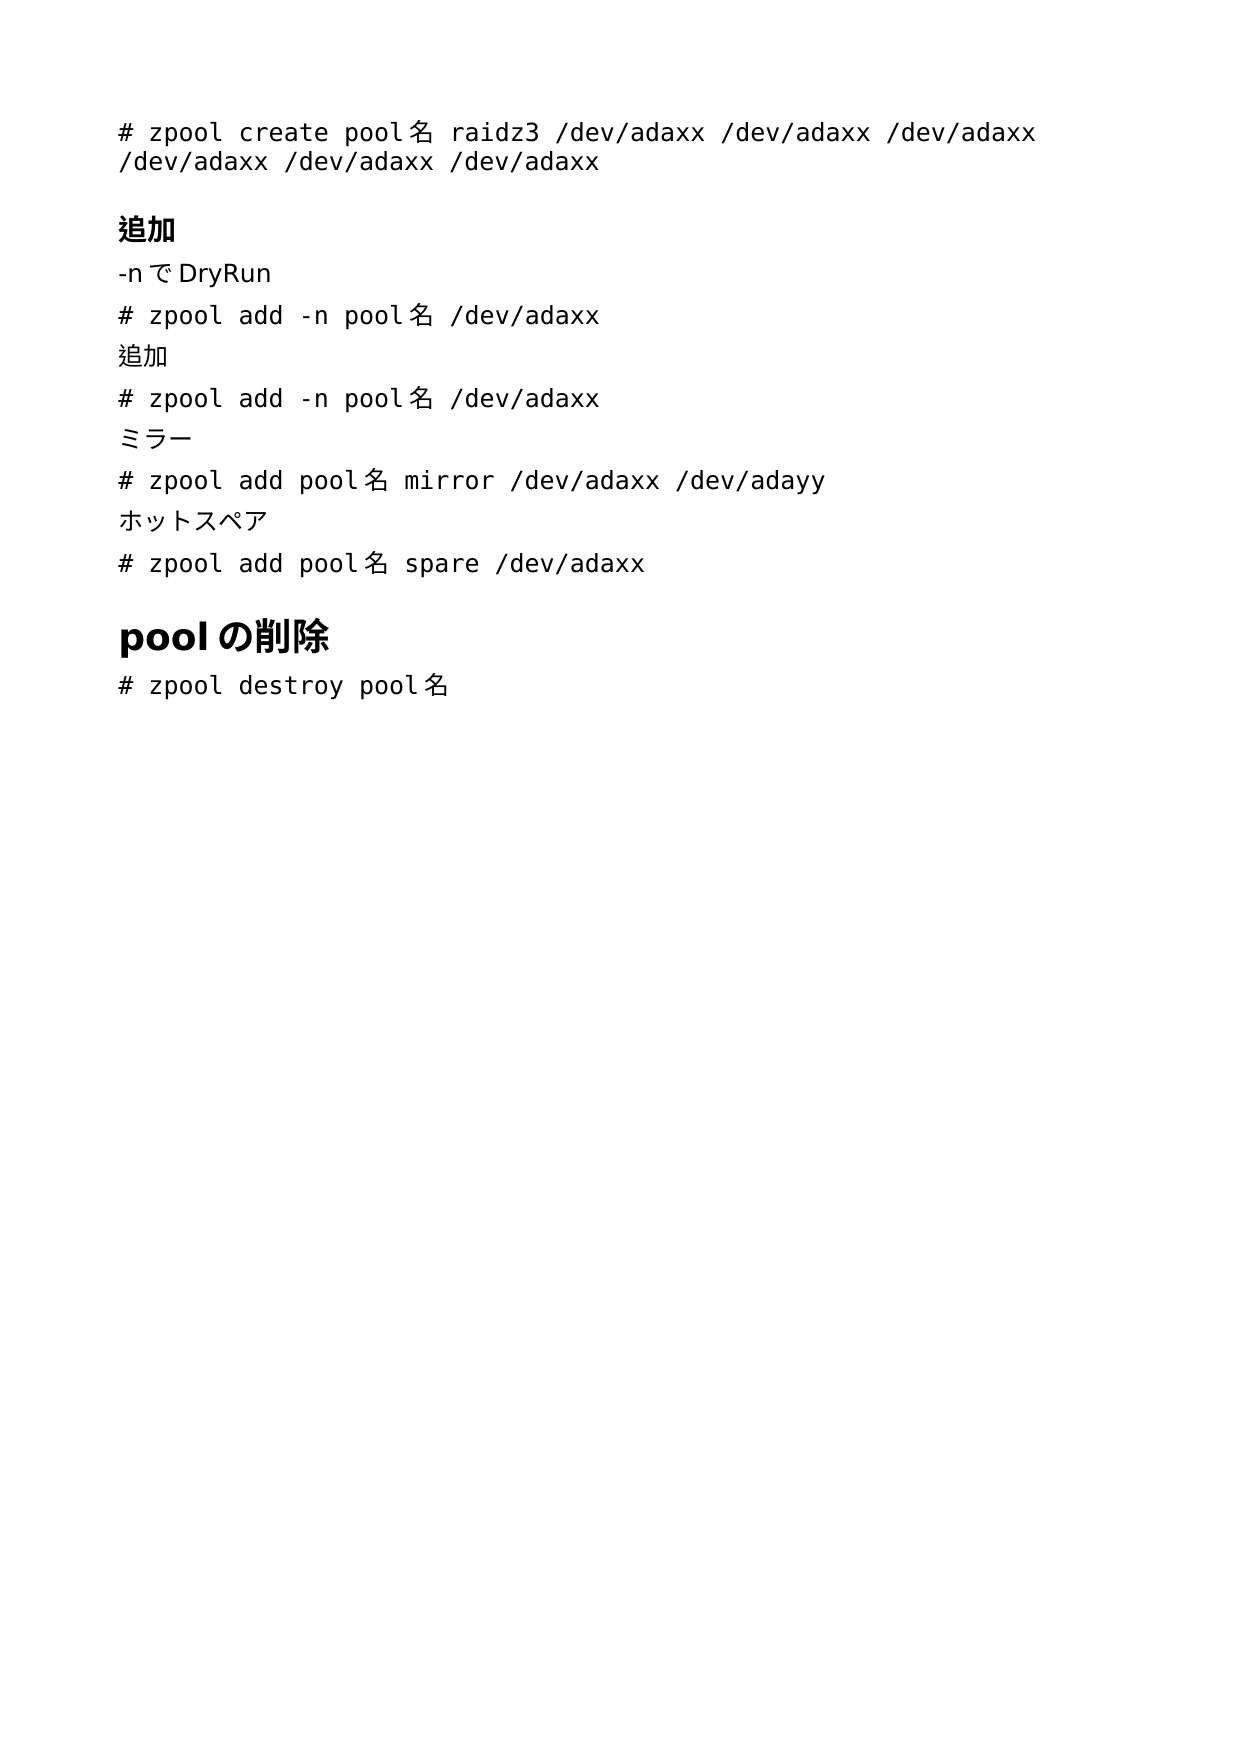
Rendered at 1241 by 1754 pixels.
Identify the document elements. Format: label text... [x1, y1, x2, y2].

text 追加 [118, 342, 1122, 371]
text -nでDryRun [118, 260, 1122, 289]
text # zpool add -n pool名 /dev/adaxx [118, 384, 1122, 413]
text ミラー [118, 425, 1122, 454]
subtitle 追加 [118, 213, 1122, 247]
text # zpool create pool名 raidz3 /dev/adaxx /dev/adaxx /dev/adaxx /dev/adaxx /dev/adaxx /dev/adaxx [118, 118, 1122, 176]
text # zpool add pool名 mirror /dev/adaxx /dev/adayy [118, 467, 1122, 496]
text ホットスペア [118, 507, 1122, 537]
text # zpool destroy pool名 [118, 671, 1122, 700]
text # zpool add -n pool名 /dev/adaxx [118, 301, 1122, 331]
text # zpool add pool名 spare /dev/adaxx [118, 549, 1122, 578]
subtitle poolの削除 [118, 615, 1122, 659]
